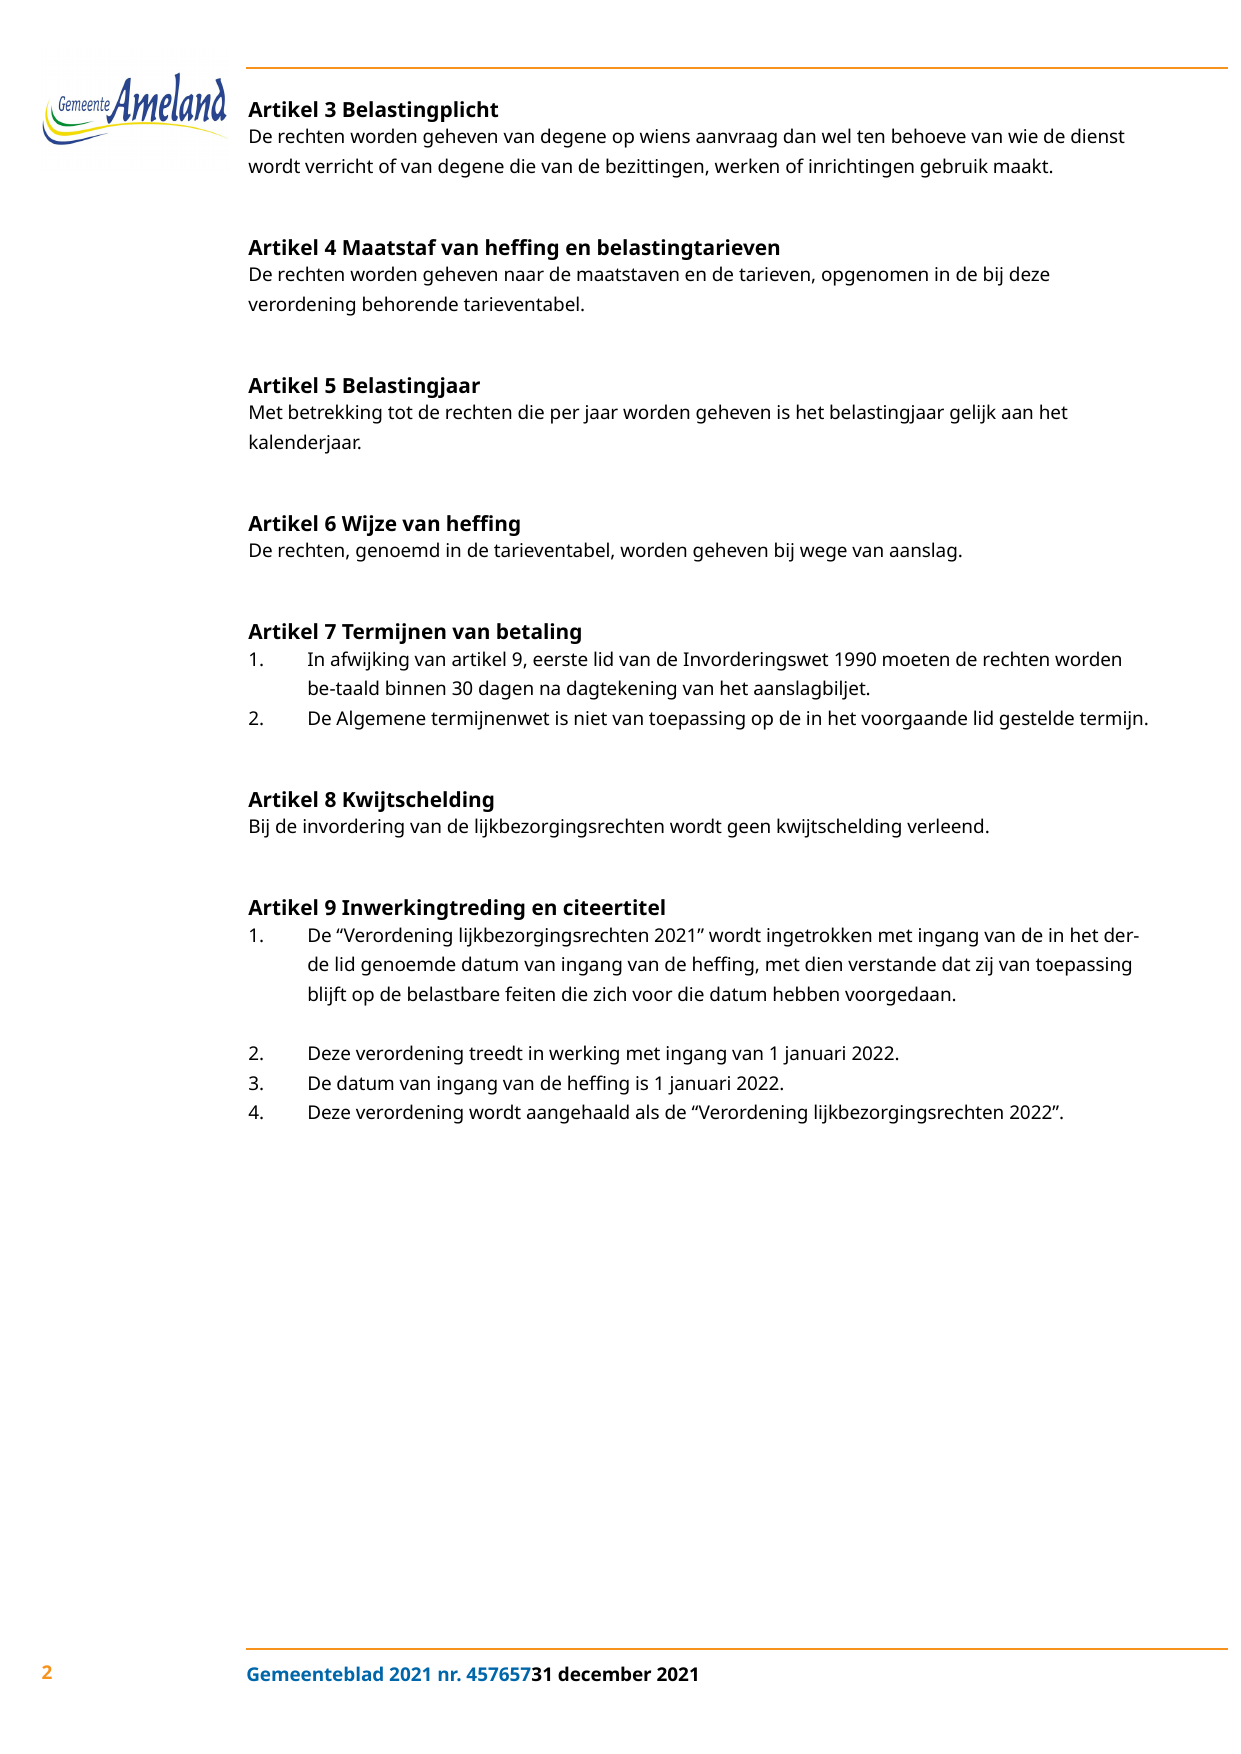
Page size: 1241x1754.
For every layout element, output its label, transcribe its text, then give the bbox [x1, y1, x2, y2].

text Artikel 6 Wijze van heffing [248, 509, 1152, 537]
list In afwijking van artikel 9, eerste lid van de Invorderingswet 1990 moeten de rechten worden be-taald binnen 30 dagen na dagtekening van het aanslagbiljet. [248, 646, 1152, 701]
text Met betrekking tot de rechten die per jaar worden geheven is het belastingjaar gelijk aan het kalenderjaar. [248, 399, 1152, 454]
text Artikel 9 Inwerkingtreding en citeertitel [248, 893, 1152, 922]
text De rechten worden geheven naar de maatstaven en de tarieven, opgenomen in de bij deze verordening behorende tarieventabel. [248, 261, 1152, 317]
text Artikel 5 Belastingjaar [248, 371, 1152, 399]
text Bij de invordering van de lijkbezorgingsrechten wordt geen kwijtschelding verleend. [248, 813, 1152, 839]
text De rechten worden geheven van degene op wiens aanvraag dan wel ten behoeve van wie de dienst wordt verricht of van degene die van de bezittingen, werken of inrichtingen gebruik maakt. [248, 123, 1152, 178]
text Artikel 8 Kwijtschelding [248, 785, 1152, 813]
list De Algemene termijnenwet is niet van toepassing op de in het voorgaande lid gestelde termijn. [248, 705, 1152, 731]
text Artikel 3 Belastingplicht [248, 95, 1152, 123]
list Deze verordening treedt in werking met ingang van 1 januari 2022. [248, 1040, 1152, 1066]
text Artikel 7 Termijnen van betaling [248, 617, 1152, 646]
list De datum van ingang van de heffing is 1 januari 2022. [248, 1070, 1152, 1095]
picture [41, 47, 231, 172]
text De rechten, genoemd in de tarieventabel, worden geheven bij wege van aanslag. [248, 537, 1152, 563]
list De “Verordening lijkbezorgingsrechten 2021” wordt ingetrokken met ingang van de in het der-de lid genoemde datum van ingang van de heffing, met dien verstande dat zij van toepassing blijft op de belastbare feiten die zich voor die datum hebben voorgedaan. [248, 922, 1152, 1007]
list Deze verordening wordt aangehaald als de “Verordening lijkbezorgingsrechten 2022”. [248, 1099, 1152, 1125]
text Artikel 4 Maatstaf van heffing en belastingtarieven [248, 233, 1152, 261]
